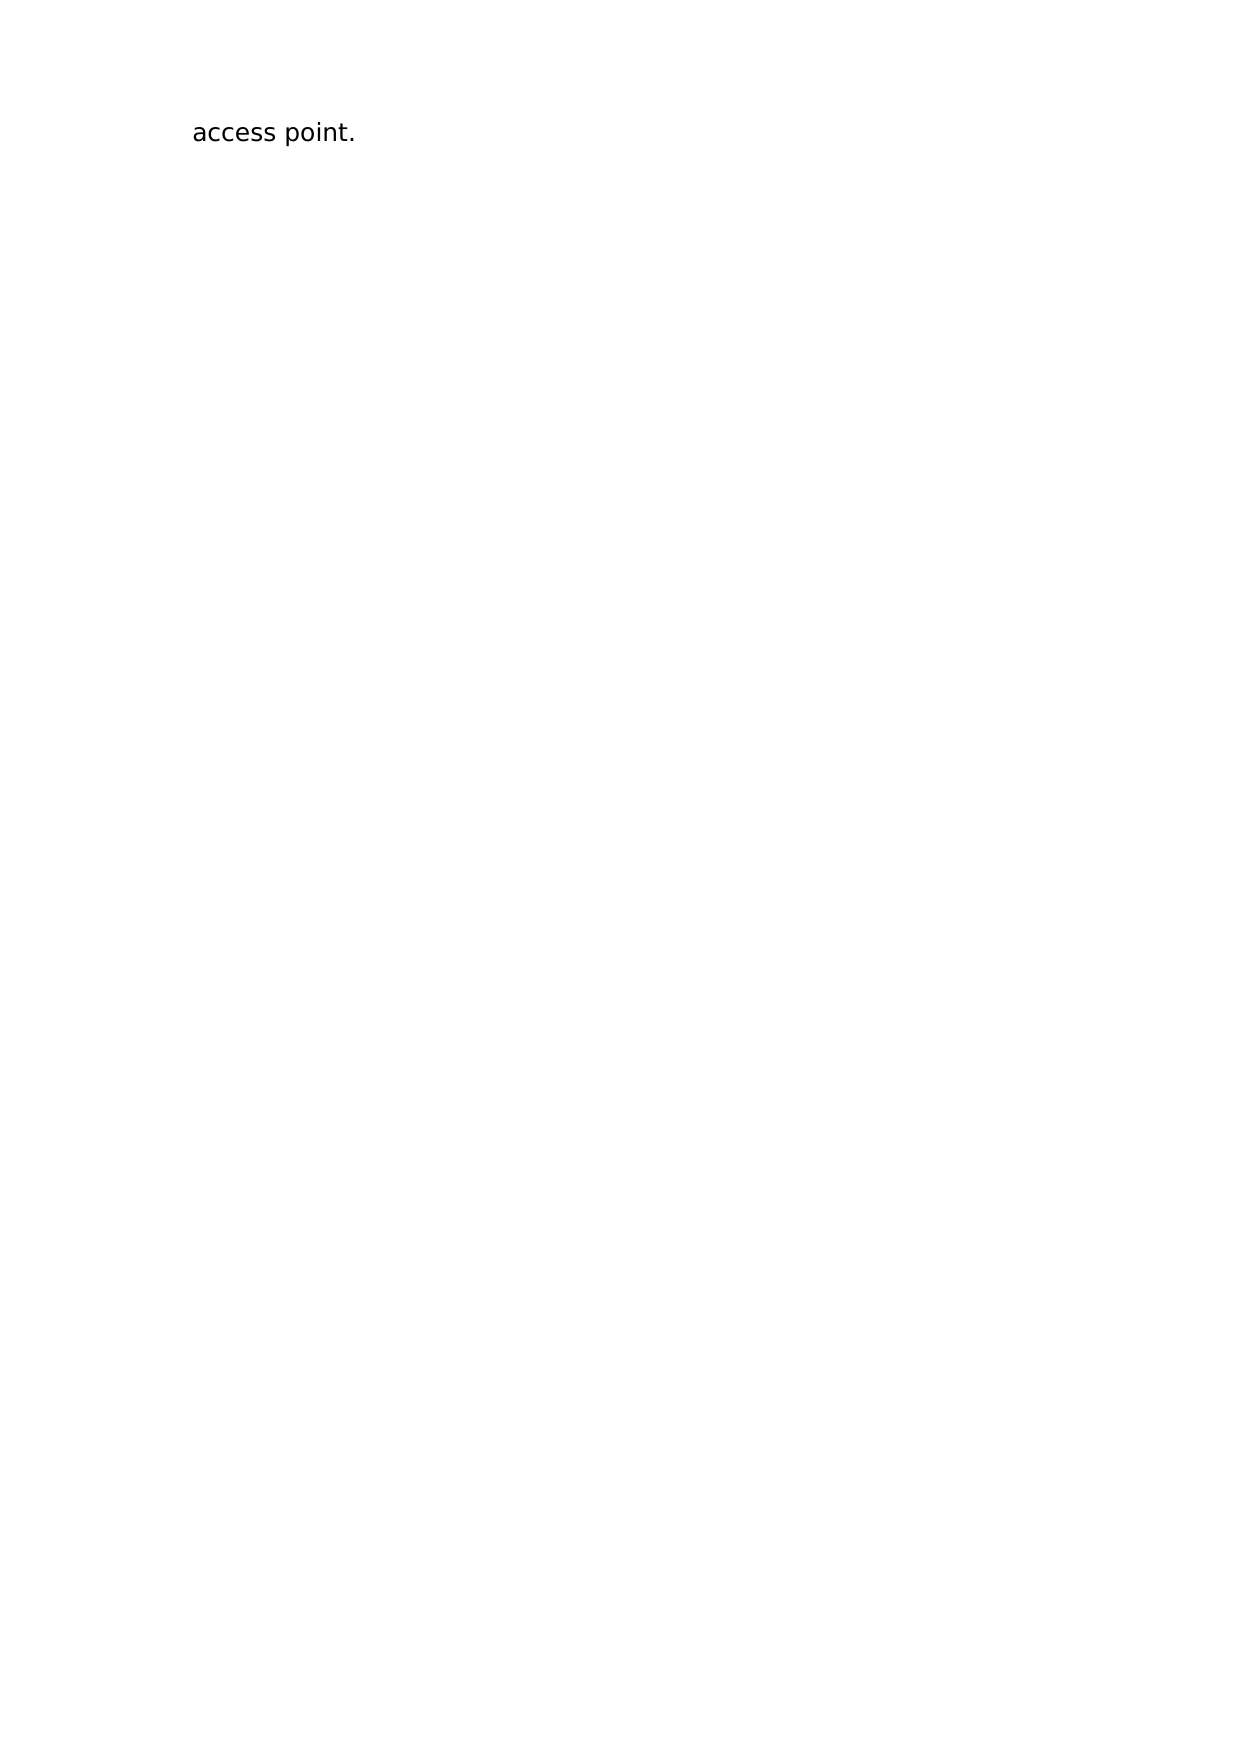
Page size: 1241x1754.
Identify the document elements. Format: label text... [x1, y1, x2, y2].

list access point. [177, 118, 1122, 147]
